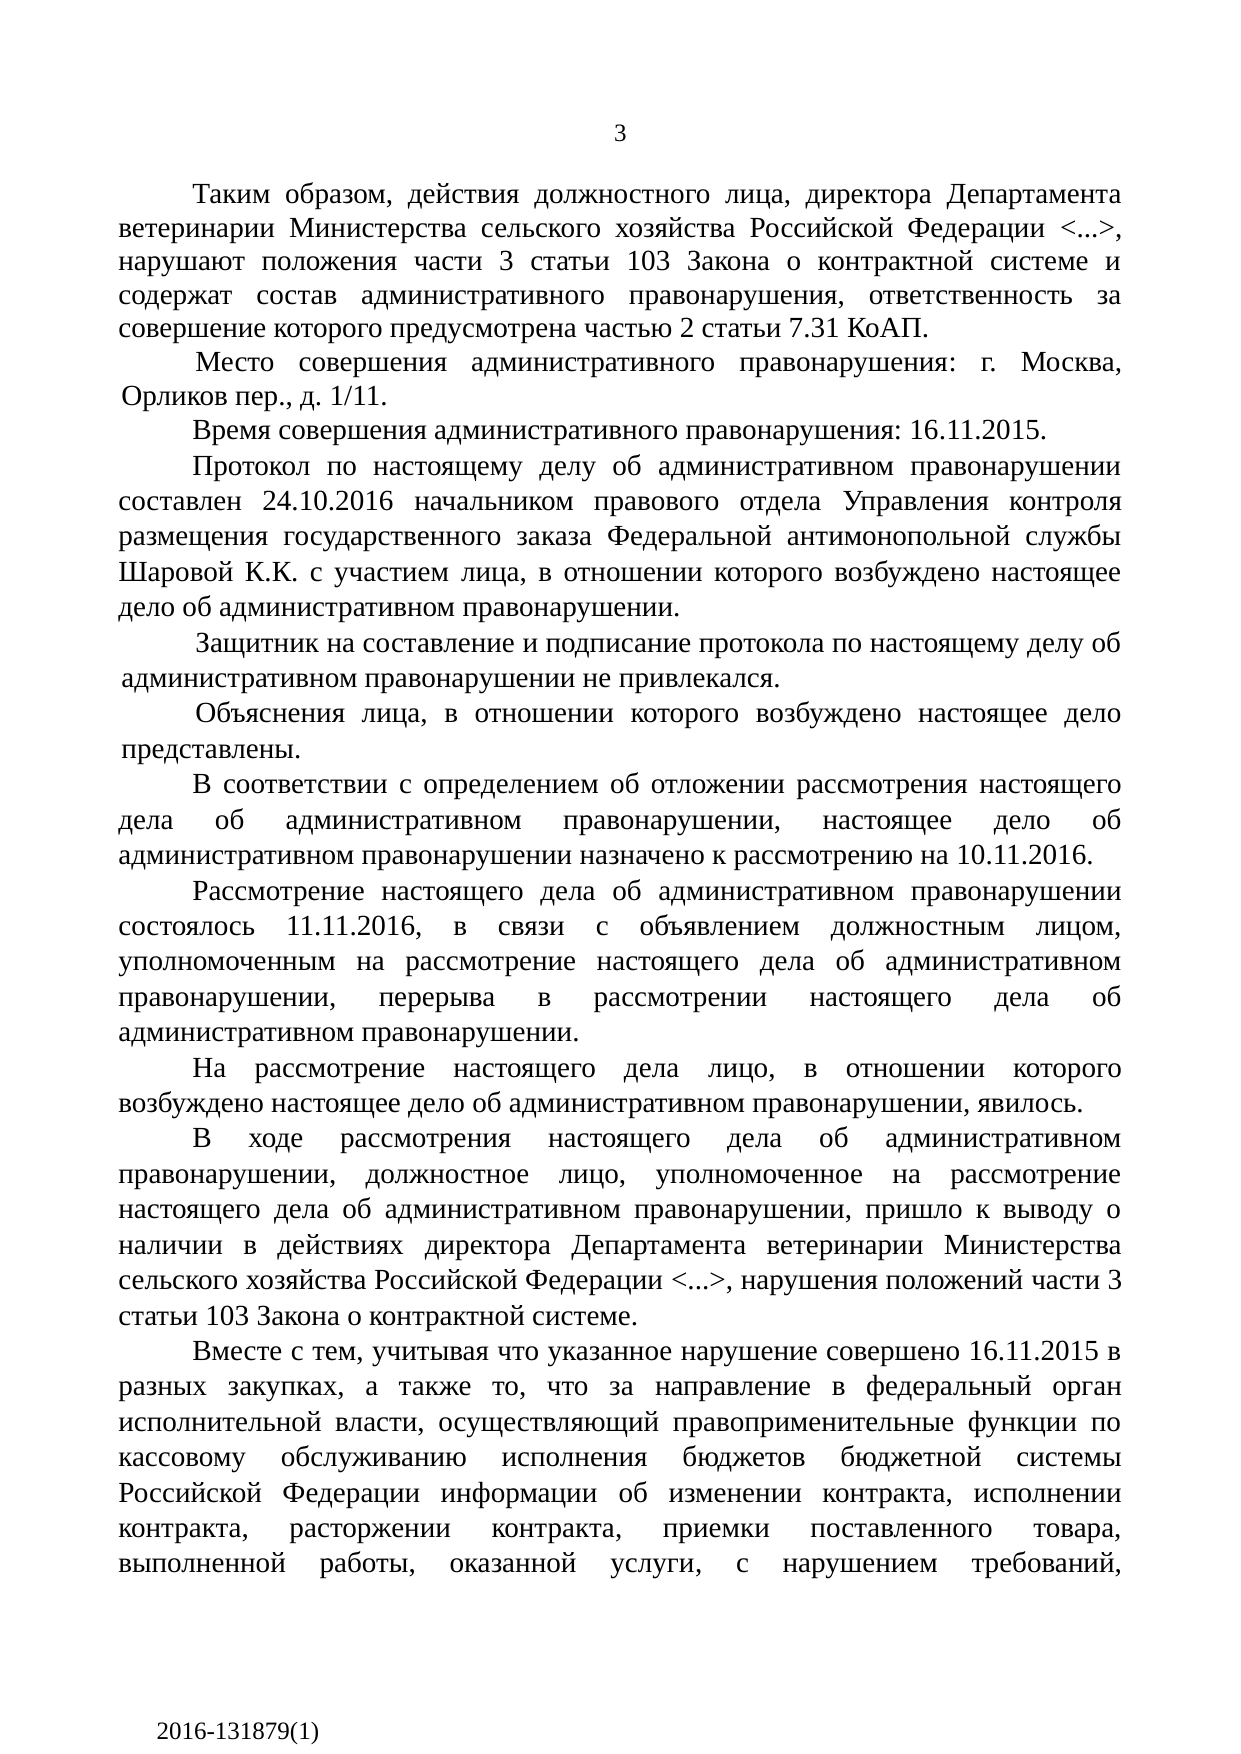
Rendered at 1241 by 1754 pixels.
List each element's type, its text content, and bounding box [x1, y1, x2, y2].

text Объяснения лица, в отношении которого возбуждено настоящее дело представлены. [121, 694, 1122, 765]
text Протокол по настоящему делу об административном правонарушении составлен 24.10.2016 начальником правового отдела Управления контроля размещения государственного заказа Федеральной антимонопольной службы Шаровой К.К. с участием лица, в отношении которого возбуждено настоящее дело об административном правонарушении. [118, 447, 1122, 624]
text Вместе с тем, учитывая что указанное нарушение совершено 16.11.2015 в разных закупках, а также то, что за направление в федеральный орган исполнительной власти, осуществляющий правоприменительные функции по кассовому обслуживанию исполнения бюджетов бюджетной системы Российской Федерации информации об изменении контракта, исполнении контракта, расторжении контракта, приемки поставленного товара, выполненной работы, оказанной услуги, с нарушением требований, [118, 1332, 1122, 1580]
text Место совершения административного правонарушения: г. Москва, Орликов пер., д. 1/11. [121, 344, 1122, 411]
text Защитник на составление и подписание протокола по настоящему делу об административном правонарушении не привлекался. [121, 624, 1122, 694]
text Рассмотрение настоящего дела об административном правонарушении состоялось 11.11.2016, в связи с объявлением должностным лицом, уполномоченным на рассмотрение настоящего дела об административном правонарушении, перерыва в рассмотрении настоящего дела об административном правонарушении. [118, 872, 1122, 1049]
text Таким образом, действия должностного лица, директора Департамента ветеринарии Министерства сельского хозяйства Российской Федерации <...>, нарушают положения части 3 статьи 103 Закона о контрактной системе и содержат состав административного правонарушения, ответственность за совершение которого предусмотрена частью 2 статьи 7.31 КоАП. [118, 176, 1122, 344]
text В соответствии с определением об отложении рассмотрения настоящего дела об административном правонарушении, настоящее дело об административном правонарушении назначено к рассмотрению на 10.11.2016. [118, 765, 1122, 872]
text В ходе рассмотрения настоящего дела об административном правонарушении, должностное лицо, уполномоченное на рассмотрение настоящего дела об административном правонарушении, пришло к выводу о наличии в действиях директора Департамента ветеринарии Министерства сельского хозяйства Российской Федерации <...>, нарушения положений части 3 статьи 103 Закона о контрактной системе. [118, 1119, 1122, 1332]
text Время совершения административного правонарушения: 16.11.2015. [118, 411, 1122, 447]
text На рассмотрение настоящего дела лицо, в отношении которого возбуждено настоящее дело об административном правонарушении, явилось. [118, 1049, 1122, 1119]
